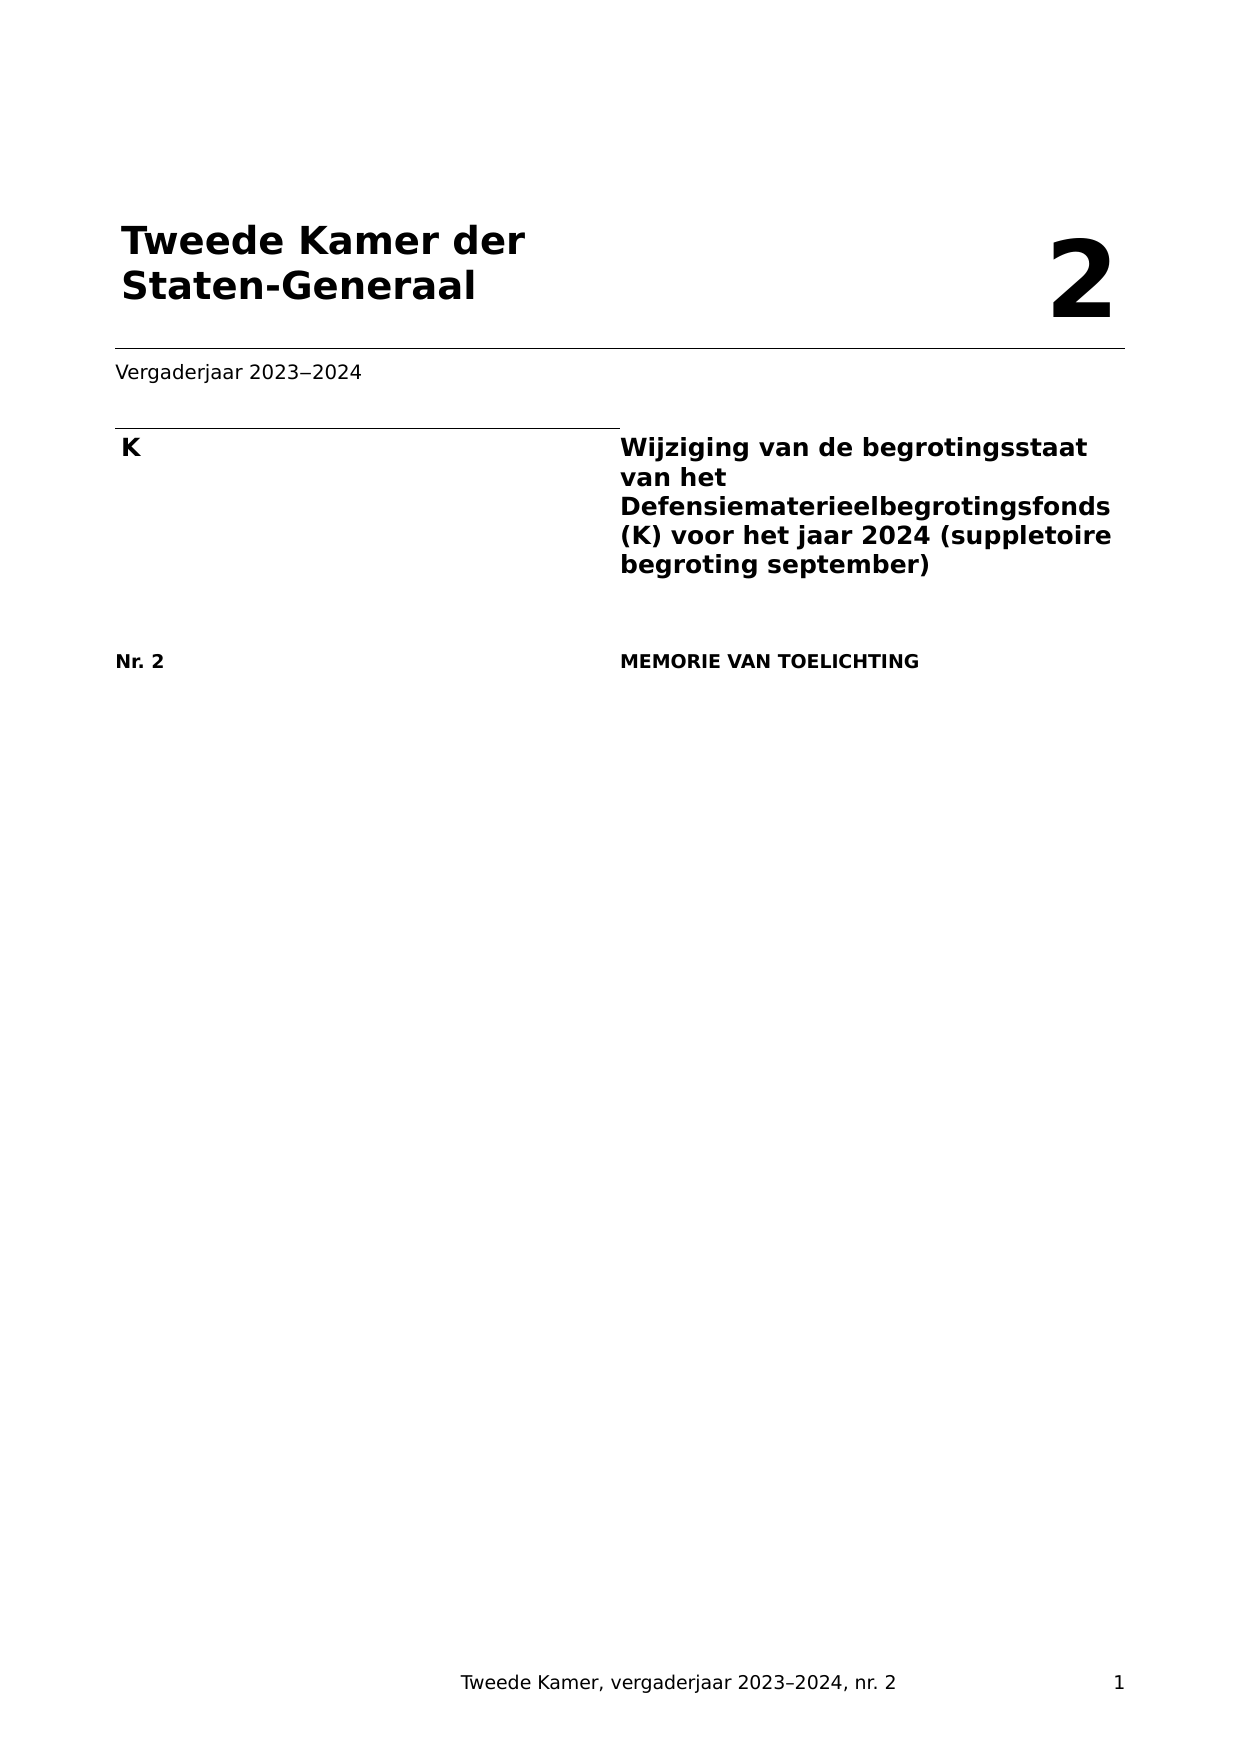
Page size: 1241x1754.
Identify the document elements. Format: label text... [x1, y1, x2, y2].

table_header Nr. 2 [115, 651, 620, 695]
table_header Wijziging van de begrotingsstaat van het Defensiematerieelbegrotingsfonds (K) voor het jaar 2024 (suppletoire begroting september) [620, 428, 1125, 585]
table_cell Vergaderjaar 2023‒2024 [115, 349, 1125, 384]
table_header K [115, 429, 620, 585]
table_header MEMORIE VAN TOELICHTING [620, 651, 1125, 695]
table_header Tweede Kamer der Staten-Generaal [115, 213, 620, 348]
table_header 2 [620, 213, 1125, 348]
